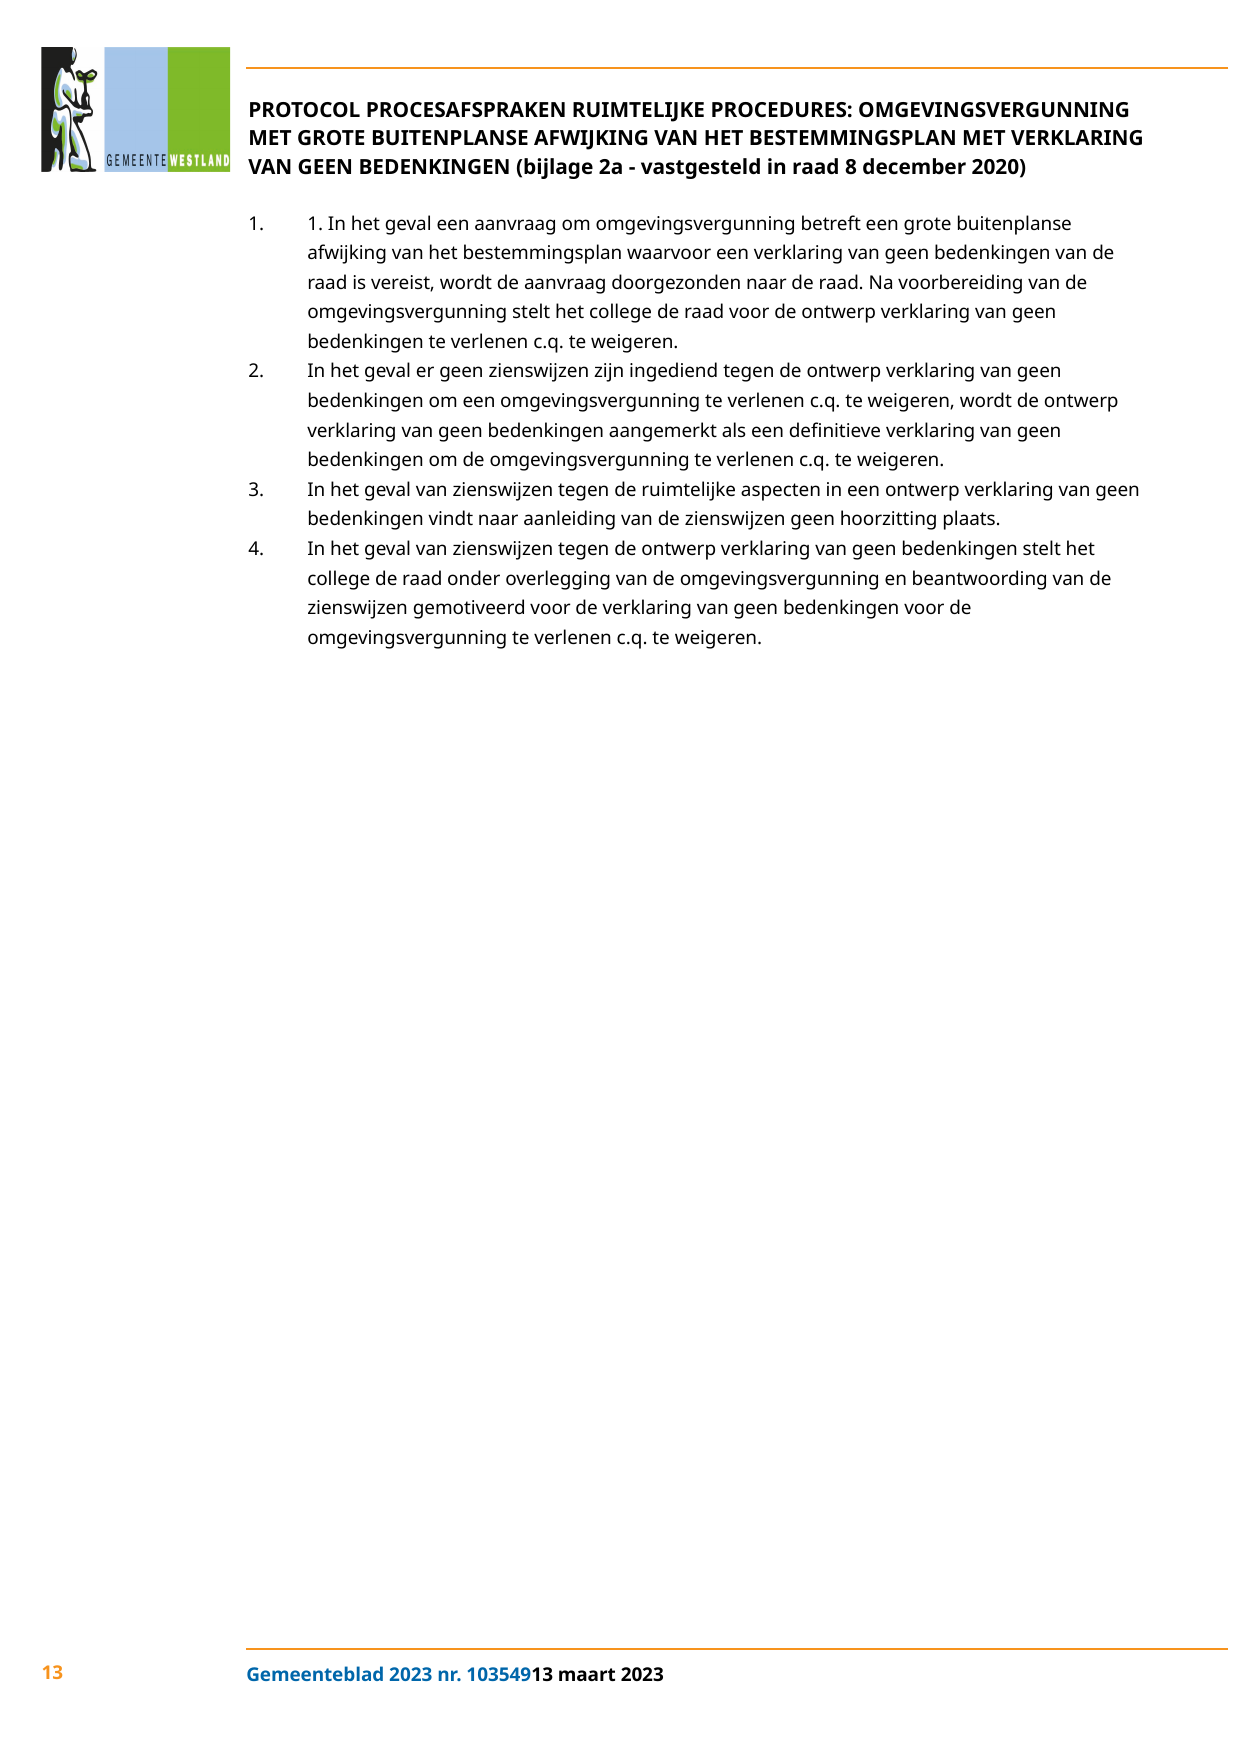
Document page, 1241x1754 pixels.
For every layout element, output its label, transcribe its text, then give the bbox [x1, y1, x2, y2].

list In het geval er geen zienswijzen zijn ingediend tegen de ontwerp verklaring van geen bedenkingen om een omgevingsvergunning te verlenen c.q. te weigeren, wordt de ontwerp verklaring van geen bedenkingen aangemerkt als een definitieve verklaring van geen bedenkingen om de omgevingsvergunning te verlenen c.q. te weigeren. [248, 358, 1152, 472]
list In het geval van zienswijzen tegen de ontwerp verklaring van geen bedenkingen stelt het college de raad onder overlegging van de omgevingsvergunning en beantwoording van de zienswijzen gemotiveerd voor de verklaring van geen bedenkingen voor de omgevingsvergunning te verlenen c.q. te weigeren. [248, 535, 1152, 650]
list In het geval van zienswijzen tegen de ruimtelijke aspecten in een ontwerp verklaring van geen bedenkingen vindt naar aanleiding van de zienswijzen geen hoorzitting plaats. [248, 476, 1152, 531]
text PROTOCOL PROCESAFSPRAKEN RUIMTELIJKE PROCEDURES: OMGEVINGSVERGUNNING MET GROTE BUITENPLANSE AFWIJKING VAN HET BESTEMMINGSPLAN MET VERKLARING VAN GEEN BEDENKINGEN (bijlage 2a - vastgesteld in raad 8 december 2020) [248, 95, 1152, 180]
picture [41, 47, 231, 172]
list 1. In het geval een aanvraag om omgevingsvergunning betreft een grote buitenplanse afwijking van het bestemmingsplan waarvoor een verklaring van geen bedenkingen van de raad is vereist, wordt de aanvraag doorgezonden naar de raad. Na voorbereiding van de omgevingsvergunning stelt het college de raad voor de ontwerp verklaring van geen bedenkingen te verlenen c.q. te weigeren. [248, 210, 1152, 354]
